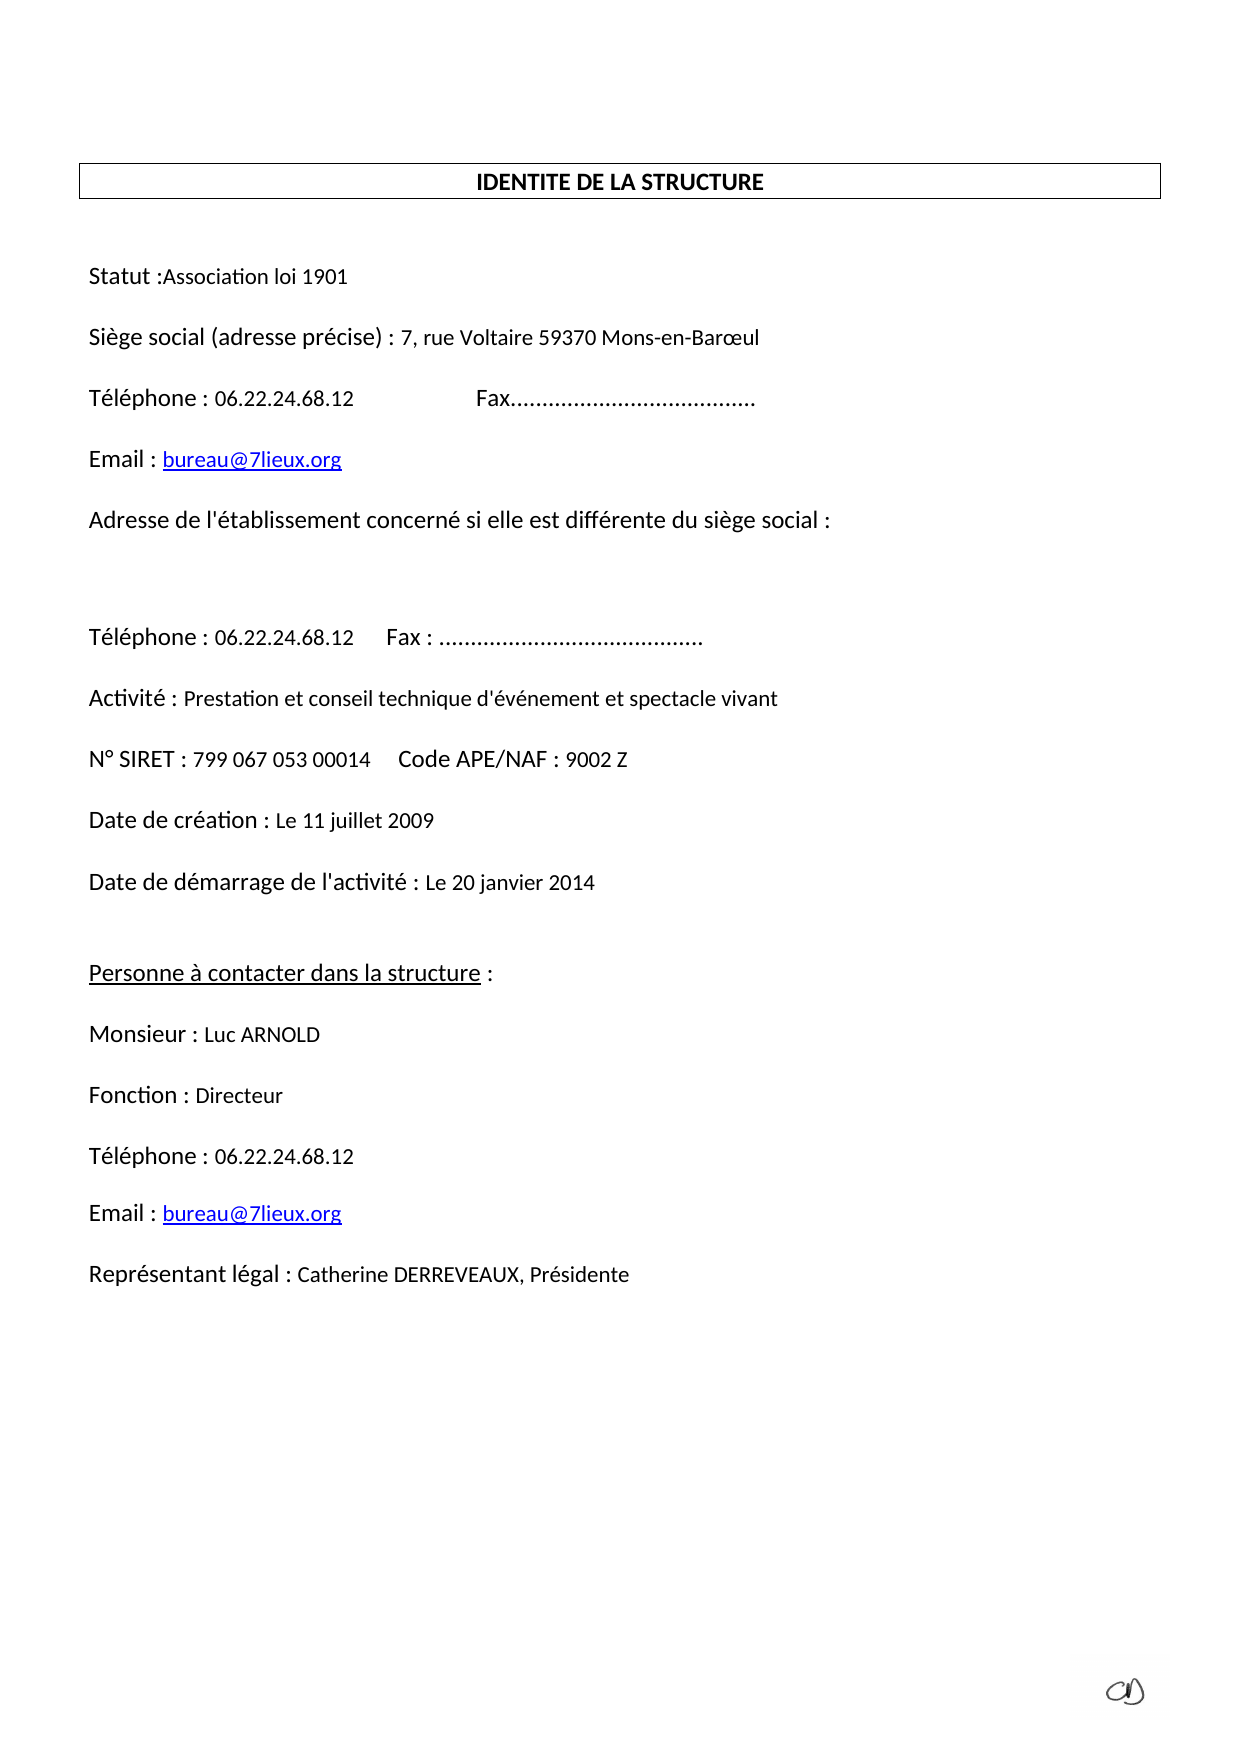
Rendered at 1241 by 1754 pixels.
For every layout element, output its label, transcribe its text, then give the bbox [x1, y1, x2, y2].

text Activité : Prestation et conseil technique d'événement et spectacle vivant [89, 683, 1152, 713]
text Email : bureau@7lieux.org [89, 1197, 1152, 1228]
text Téléphone : 06.22.24.68.12 [89, 1140, 1152, 1171]
text Représentant légal : Catherine DERREVEAUX, Présidente [89, 1258, 1152, 1289]
picture [1088, 1698, 1117, 1710]
text Téléphone : 06.22.24.68.12 Fax : .......................................... [89, 622, 1152, 652]
text Statut :Association loi 1901 [89, 260, 1152, 291]
text Siège social (adresse précise) : 7, rue Voltaire 59370 Mons-en-Barœul [89, 321, 1152, 352]
text Fonction : Directeur [89, 1079, 1152, 1110]
text Email : bureau@7lieux.org [89, 443, 1152, 474]
text Date de démarrage de l'activité : Le 20 janvier 2014 [89, 866, 1152, 896]
text Adresse de l'établissement concerné si elle est différente du siège social : [89, 504, 1152, 535]
text IDENTITE DE LA STRUCTURE [80, 164, 1160, 198]
text Date de création : Le 11 juillet 2009 [89, 805, 1152, 835]
text Personne à contacter dans la structure : [89, 957, 1152, 988]
text N° SIRET : 799 067 053 00014 Code APE/NAF : 9002 Z [89, 744, 1152, 774]
text Téléphone : 06.22.24.68.12 Fax....................................... [89, 382, 1152, 413]
text Monsieur : Luc ARNOLD [89, 1018, 1152, 1049]
